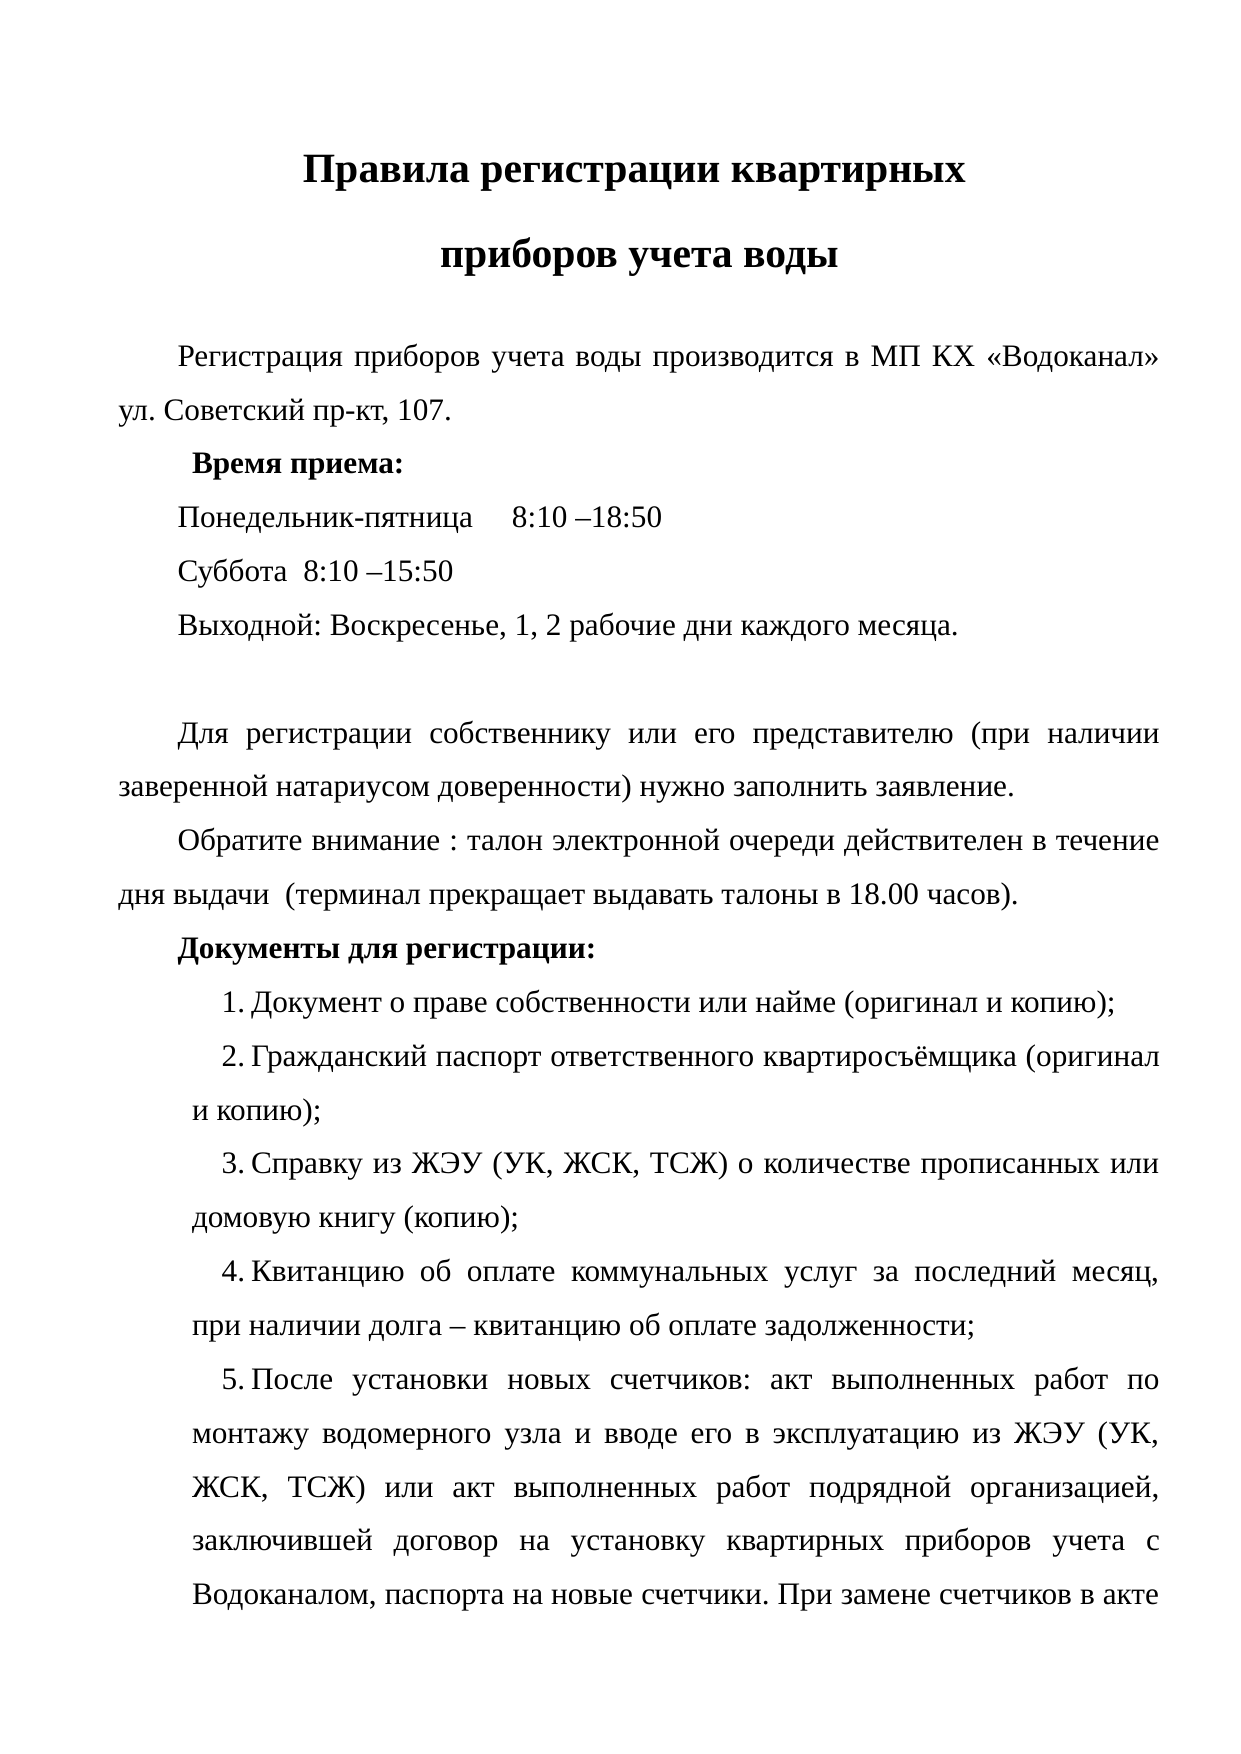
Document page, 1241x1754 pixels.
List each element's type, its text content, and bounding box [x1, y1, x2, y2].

text Для регистрации собственнику или его представителю (при наличии заверенной натариусом доверенности) нужно заполнить заявление. [118, 714, 1161, 804]
subtitle приборов учета воды [118, 228, 1161, 276]
list Справку из ЖЭУ (УК, ЖСК, ТСЖ) о количестве прописанных или домовую книгу (копию); [162, 1145, 1161, 1234]
text Суббота 8:10 –15:50 [118, 552, 1161, 588]
list Квитанцию об оплате коммунальных услуг за последний месяц, при наличии долга – квитанцию об оплате задолженности; [162, 1252, 1161, 1342]
list Документ о праве собственности или найме (оригинал и копию); [162, 983, 1161, 1019]
text Обратите внимание : талон электронной очереди действителен в течение дня выдачи (терминал прекращает выдавать талоны в 18.00 часов). [118, 822, 1161, 911]
list Время приема: [162, 444, 1161, 481]
subtitle Правила регистрации квартирных [118, 143, 1161, 191]
text Регистрация приборов учета воды производится в МП КХ «Водоканал» ул. Советский пр-кт, 107. [118, 337, 1161, 427]
list Гражданский паспорт ответственного квартиросъёмщика (оригинал и копию); [162, 1037, 1161, 1127]
text Выходной: Воскресенье, 1, 2 рабочие дни каждого месяца. [118, 606, 1161, 642]
text Документы для регистрации: [118, 929, 1161, 965]
list После установки новых счетчиков: акт выполненных работ по монтажу водомерного узла и вводе его в эксплуатацию из ЖЭУ (УК, ЖСК, ТСЖ) или акт выполненных работ подрядной организацией, заключившей договор на установку квартирных приборов учета с Водоканалом, паспорта на новые счетчики. При замене счетчиков в акте [162, 1360, 1161, 1611]
text Понедельник-пятница 8:10 –18:50 [118, 498, 1161, 534]
